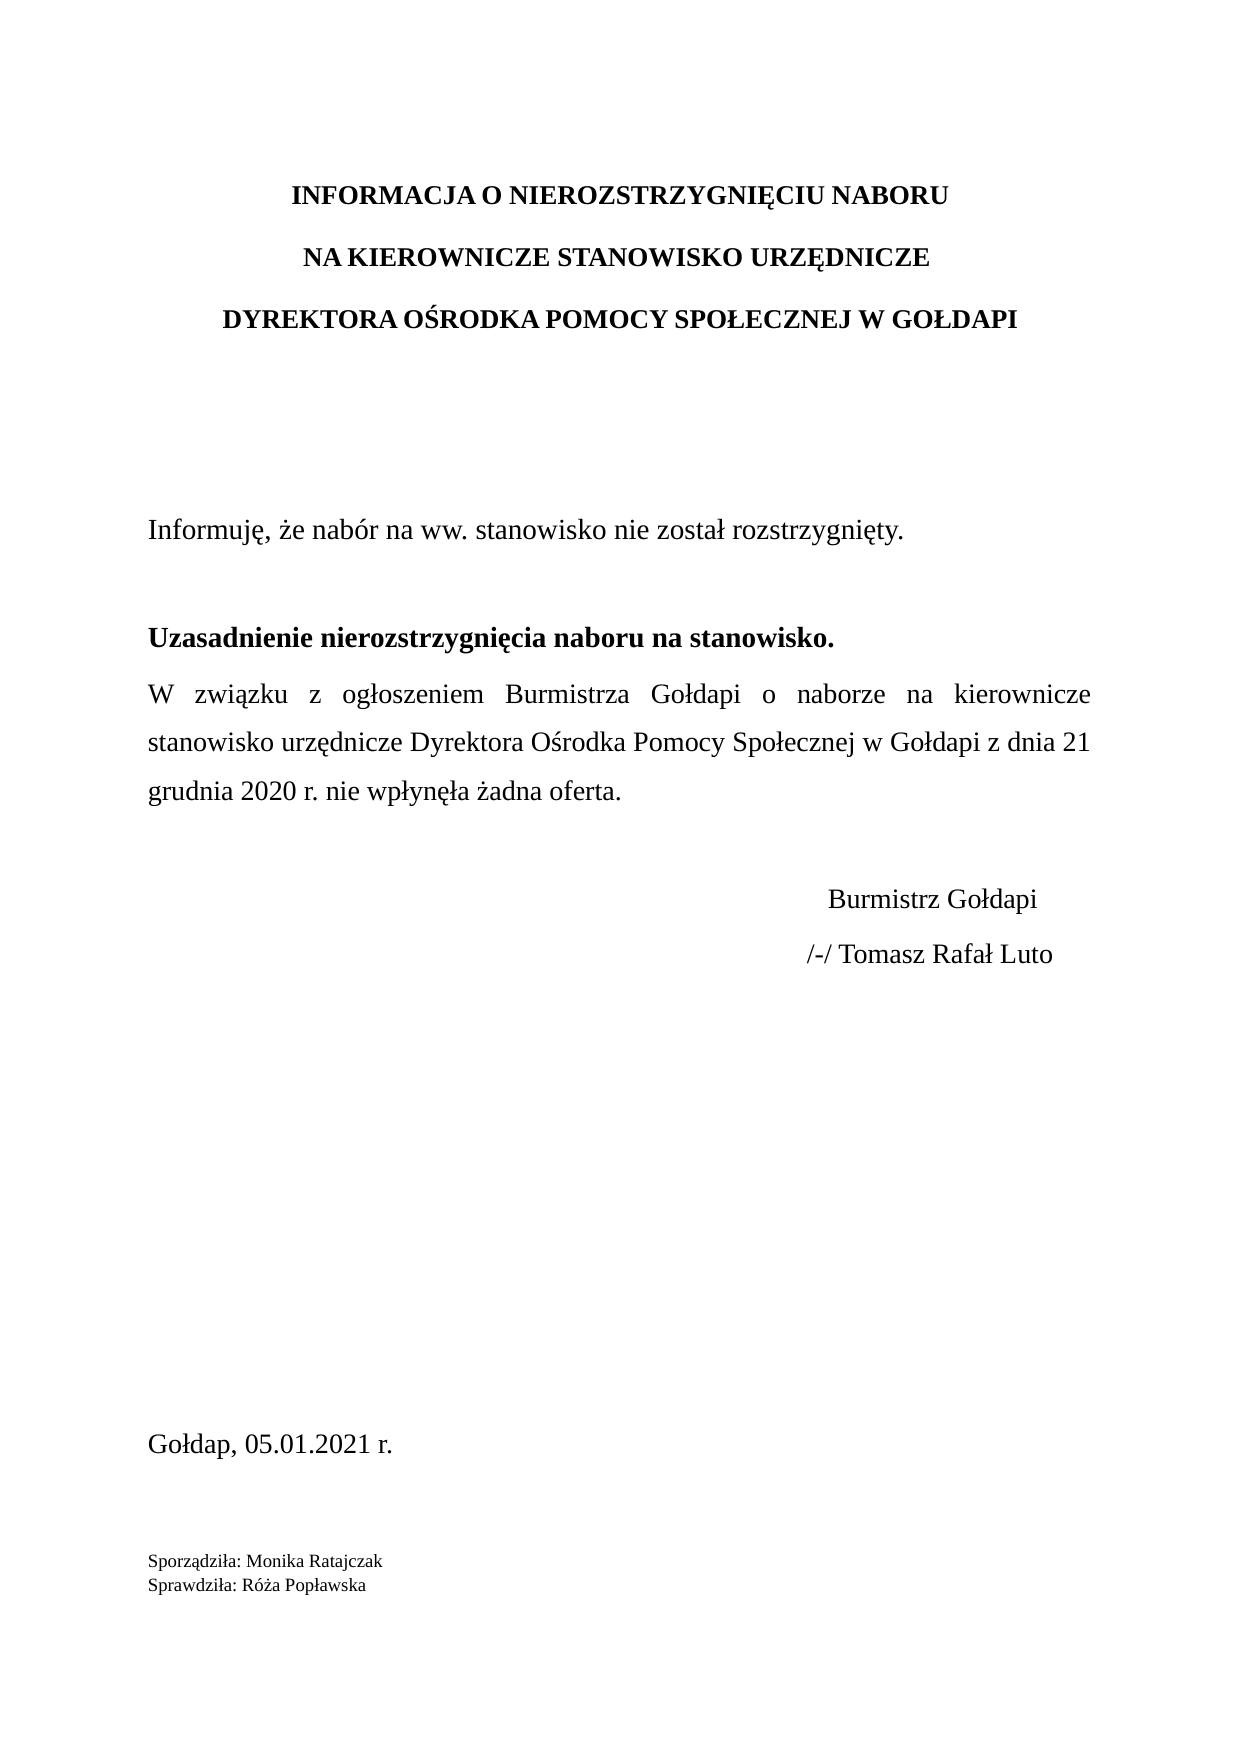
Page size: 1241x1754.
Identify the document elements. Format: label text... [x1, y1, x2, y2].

text INFORMACJA O NIEROZSTRZYGNIĘCIU NABORU [148, 179, 1093, 210]
text Informuję, że nabór na ww. stanowisko nie został rozstrzygnięty. [148, 512, 1093, 546]
text Burmistrz Gołdapi [148, 883, 1093, 915]
text DYREKTORA OŚRODKA POMOCY SPOŁECZNEJ W GOŁDAPI [148, 303, 1093, 334]
text /-/ Tomasz Rafał Luto [148, 937, 1093, 969]
text NA KIEROWNICZE STANOWISKO URZĘDNICZE [148, 241, 1093, 272]
text Sprawdziła: Róża Popławska [148, 1574, 1093, 1596]
text Sporządziła: Monika Ratajczak [148, 1549, 1093, 1571]
text Gołdap, 05.01.2021 r. [148, 1428, 1093, 1460]
text Uzasadnienie nierozstrzygnięcia naboru na stanowisko. [148, 621, 1093, 654]
text W związku z ogłoszeniem Burmistrza Gołdapi o naborze na kierownicze stanowisko urzędnicze Dyrektora Ośrodka Pomocy Społecznej w Gołdapi z dnia 21 grudnia 2020 r. nie wpłynęła żadna oferta. [148, 677, 1093, 806]
